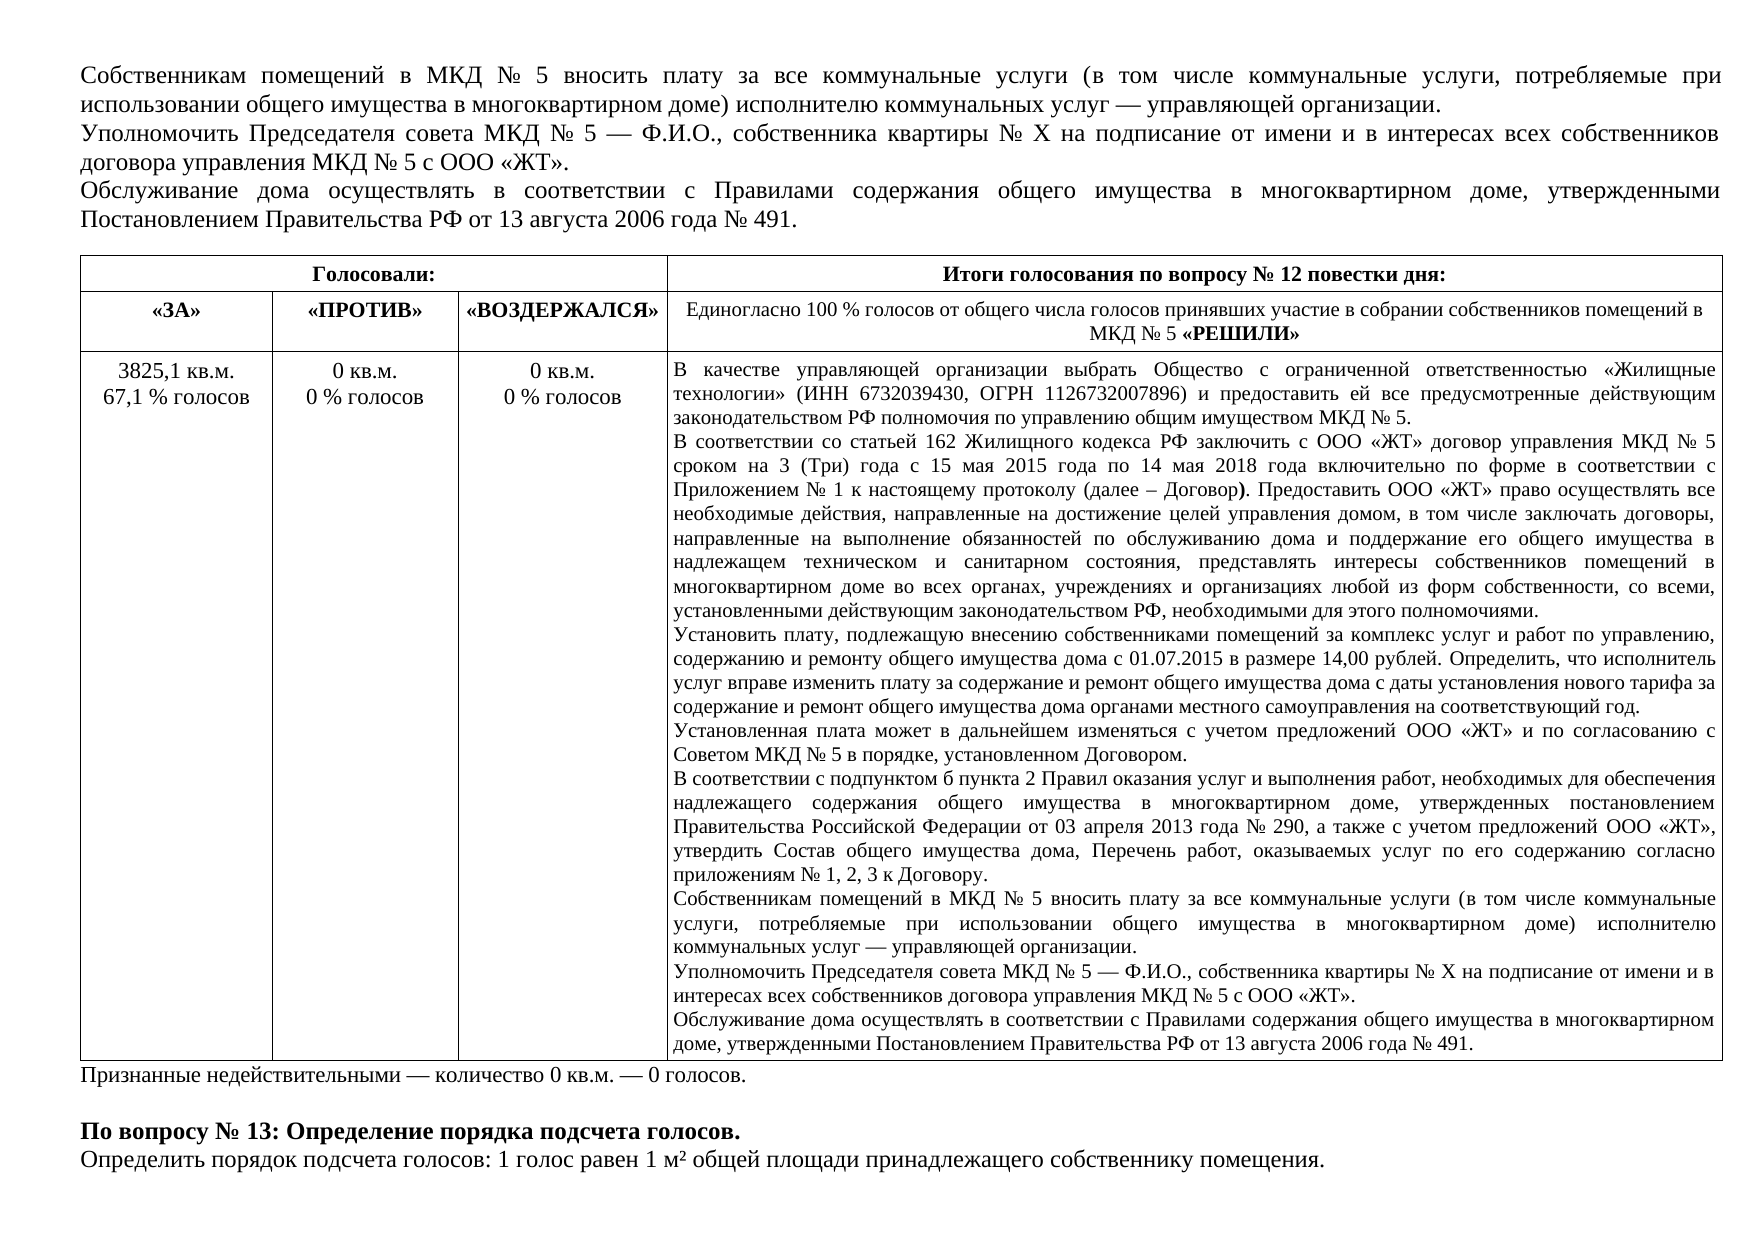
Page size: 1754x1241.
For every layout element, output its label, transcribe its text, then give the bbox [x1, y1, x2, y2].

table_cell «ПРОТИВ» [273, 292, 458, 351]
text Определить порядок подсчета голосов: 1 голос равен 1 м² общей площади принадлежащего собственнику помещения. [80, 1144, 1722, 1173]
table_cell Единогласно 100 % голосов от общего числа голосов принявших участие в собрании собственников помещений в МКД № 5 «РЕШИЛИ» [668, 292, 1722, 351]
text Обслуживание дома осуществлять в соответствии с Правилами содержания общего имущества в многоквартирном доме, утвержденными Постановлением Правительства РФ от 13 августа 2006 года № 491. [80, 176, 1722, 233]
table_header Итоги голосования по вопросу № 12 повестки дня: [668, 256, 1722, 291]
text Уполномочить Председателя совета МКД № 5 — Ф.И.О., собственника квартиры № Х на подписание от имени и в интересах всех собственников договора управления МКД № 5 с ООО «ЖТ». [80, 118, 1722, 176]
table_cell 0 кв.м. 0 % голосов [459, 352, 667, 1060]
table_cell «ВОЗДЕРЖАЛСЯ» [459, 292, 667, 351]
text Собственникам помещений в МКД № 5 вносить плату за все коммунальные услуги (в том числе коммунальные услуги, потребляемые при использовании общего имущества в многоквартирном доме) исполнителю коммунальных услуг — управляющей организации. [80, 61, 1722, 118]
text По вопросу № 13: Определение порядка подсчета голосов. [80, 1116, 1722, 1144]
table_cell В качестве управляющей организации выбрать Общество с ограниченной ответственностью «Жилищные технологии» (ИНН 6732039430, ОГРН 1126732007896) и предоставить ей все предусмотренные действующим законодательством РФ полномочия по управлению общим имуществом МКД № 5. В соответствии со статьей 162 Жилищного кодекса РФ заключить с ООО «ЖТ» договор управления МКД № 5 сроком на 3 (Три) года с 15 мая 2015 года по 14 мая 2018 года включительно по форме в соответствии с Приложением № 1 к настоящему протоколу (далее – Договор). Предоставить ООО «ЖТ» право осуществлять все необходимые действия, направленные на достижение целей управления домом, в том числе заключать договоры, направленные на выполнение обязанностей по обслуживанию дома и поддержание его общего имущества в надлежащем техническом и санитарном состояния, представлять интересы собственников помещений в многоквартирном доме во всех органах, учреждениях и организациях любой из форм собственности, со всеми, установленными действующим законодательством РФ, необходимыми для этого полномочиями. Установить плату, подлежащую внесению собственниками помещений за комплекс услуг и работ по управлению, содержанию и ремонту общего имущества дома с 01.07.2015 в размере 14,00 рублей. Определить, что исполнитель услуг вправе изменить плату за содержание и ремонт общего имущества дома с даты установления нового тарифа за содержание и ремонт общего имущества дома органами местного самоуправления на соответствующий год. Установленная плата может в дальнейшем изменяться с учетом предложений ООО «ЖТ» и по согласованию с Советом МКД № 5 в порядке, установленном Договором. В соответствии с подпунктом б пункта 2 Правил оказания услуг и выполнения работ, необходимых для обеспечения надлежащего содержания общего имущества в многоквартирном доме, утвержденных постановлением Правительства Российской Федерации от 03 апреля 2013 года № 290, а также с учетом предложений ООО «ЖТ», утвердить Состав общего имущества дома, Перечень работ, оказываемых услуг по его содержанию согласно приложениям № 1, 2, 3 к Договору. Собственникам помещений в МКД № 5 вносить плату за все коммунальные услуги (в том числе коммунальные услуги, потребляемые при использовании общего имущества в многоквартирном доме) исполнителю коммунальных услуг — управляющей организации. Уполномочить Председателя совета МКД № 5 — Ф.И.О., собственника квартиры № Х на подписание от имени и в интересах всех собственников договора управления МКД № 5 с ООО «ЖТ». Обслуживание дома осуществлять в соответствии с Правилами содержания общего имущества в многоквартирном доме, утвержденными Постановлением Правительства РФ от 13 августа 2006 года № 491. [668, 352, 1722, 1060]
table_cell 0 кв.м. 0 % голосов [273, 352, 458, 1060]
text Признанные недействительными — количество 0 кв.м. — 0 голосов. [80, 1061, 1722, 1087]
table_cell «ЗА» [81, 292, 272, 351]
table_header Голосовали: [81, 256, 667, 291]
table_cell 3825,1 кв.м. 67,1 % голосов [81, 352, 272, 1060]
